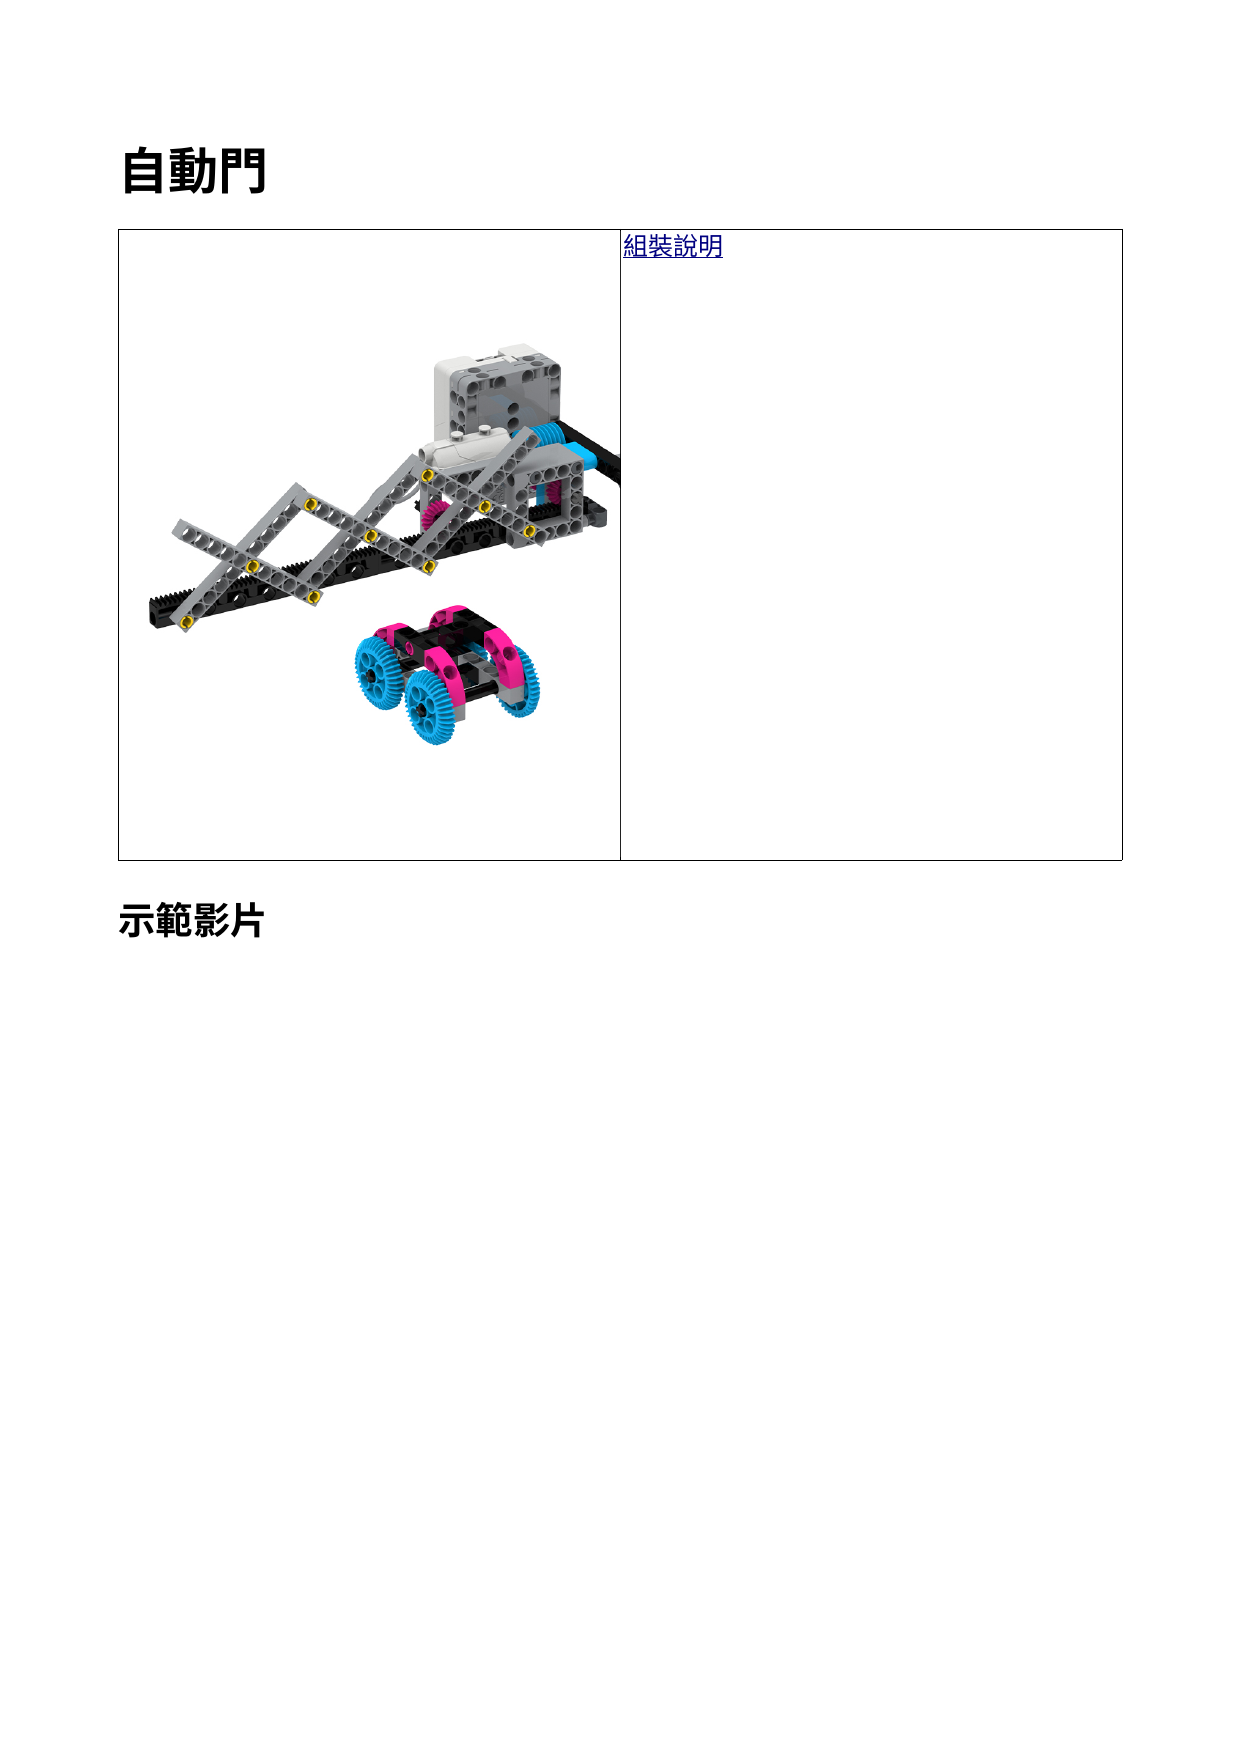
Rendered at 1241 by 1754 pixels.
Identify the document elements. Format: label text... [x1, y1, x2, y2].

subtitle 示範影片 [118, 899, 1122, 943]
subtitle 自動門 [118, 143, 1122, 201]
picture [121, 231, 621, 857]
table_header 組裝說明 [621, 230, 1122, 859]
